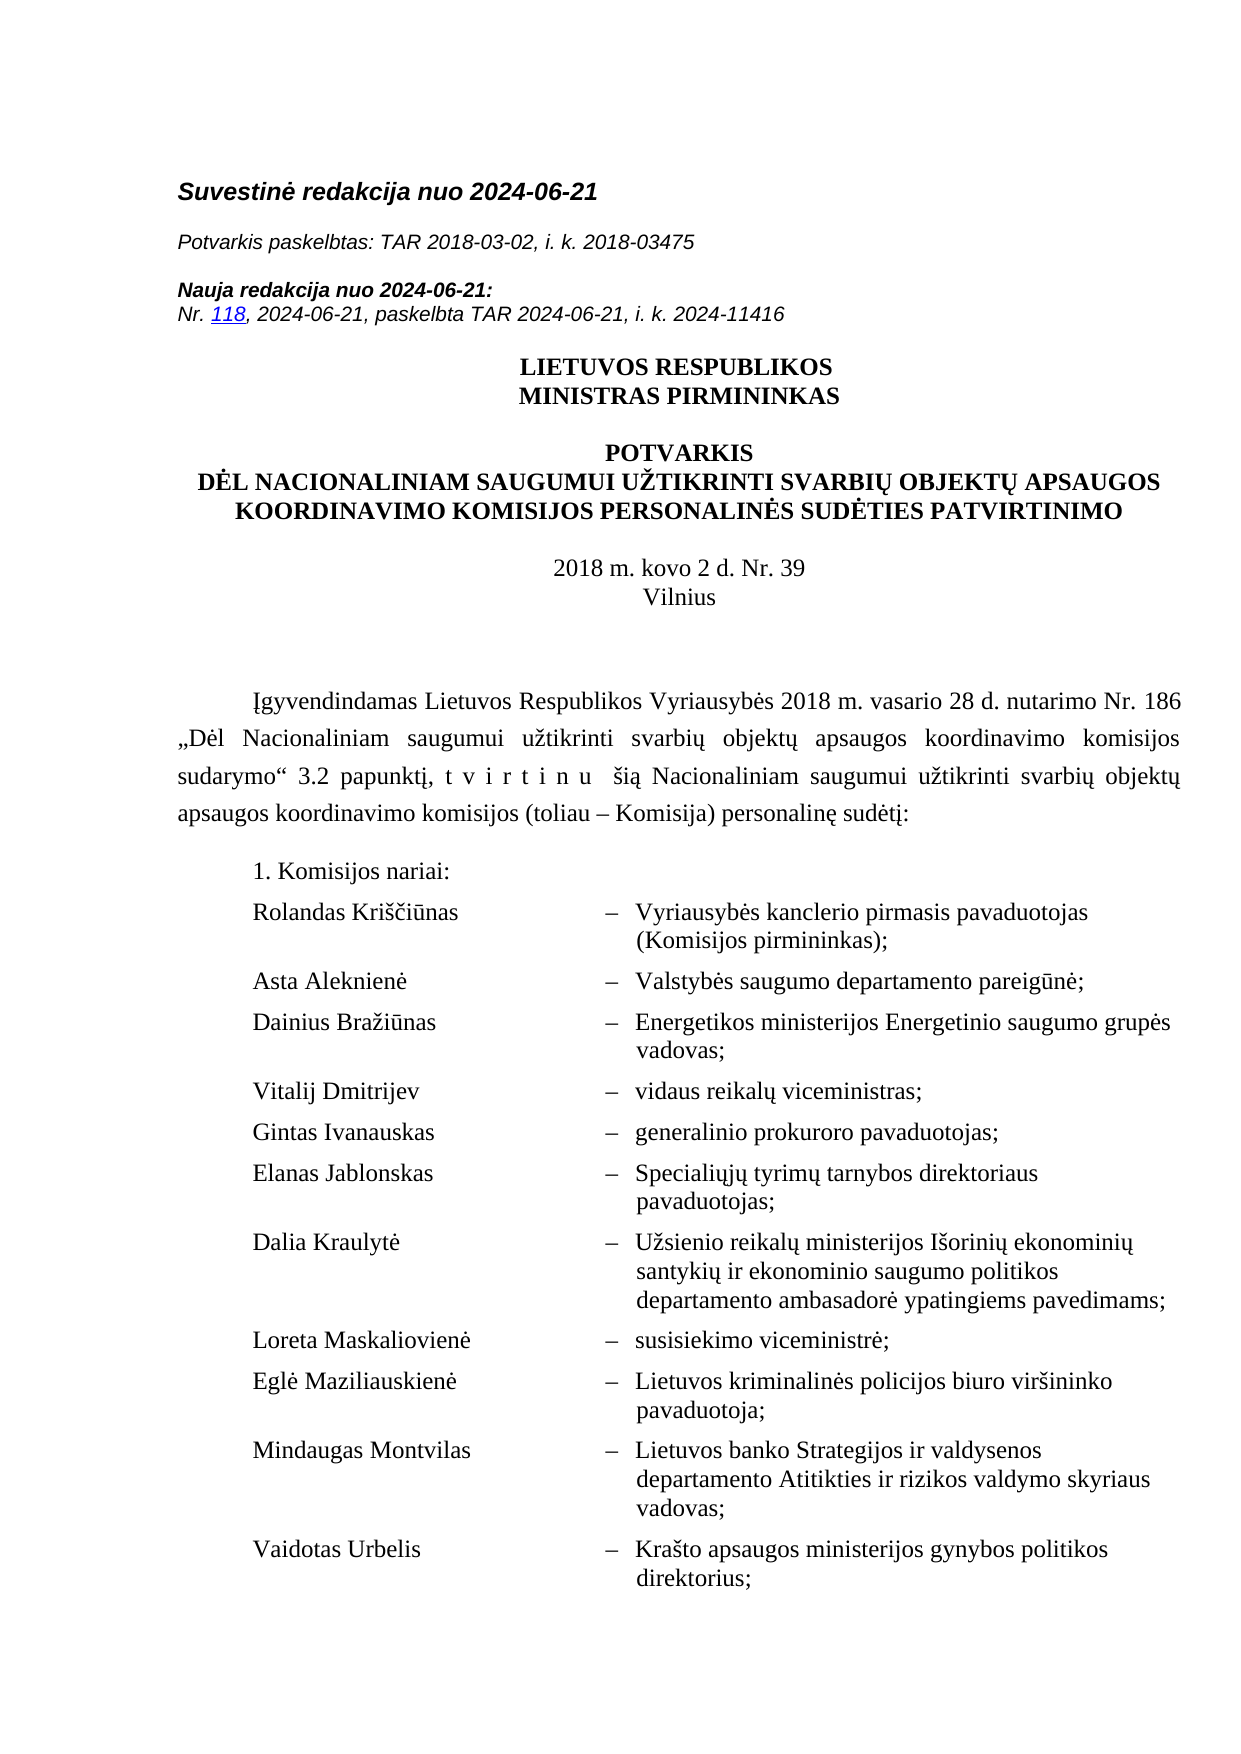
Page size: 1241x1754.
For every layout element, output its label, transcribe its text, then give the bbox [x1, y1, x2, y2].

text MINISTRAS PIRMININKAS [177, 381, 1181, 409]
text POTVARKIS [177, 438, 1181, 467]
text Elanas Jablonskas – Specialiųjų tyrimų tarnybos direktoriaus pavaduotojas; [252, 1158, 1181, 1215]
text DĖL NACIONALINIAM SAUGUMUI UŽTIKRINTI SVARBIŲ OBJEKTŲ APSAUGOS KOORDINAVIMO KOMISIJOS PERSONALINĖS SUDĖTIES PATVIRTINIMO [177, 467, 1181, 524]
text Dainius Bražiūnas – Energetikos ministerijos Energetinio saugumo grupės vadovas; [252, 1007, 1181, 1064]
text 1. Komisijos nariai: [252, 856, 1181, 884]
text Rolandas Kriščiūnas – Vyriausybės kanclerio pirmasis pavaduotojas (Komisijos pirmininkas); [252, 897, 1181, 954]
text Nauja redakcija nuo 2024-06-21: [177, 278, 1181, 302]
text Nr. 118, 2024-06-21, paskelbta TAR 2024-06-21, i. k. 2024-11416 [177, 302, 1181, 326]
text Suvestinė redakcija nuo 2024-06-21 [177, 177, 1181, 206]
text Loreta Maskaliovienė – susisiekimo viceministrė; [252, 1325, 1181, 1354]
text Vitalij Dmitrijev – vidaus reikalų viceministras; [252, 1076, 1181, 1105]
text 2018 m. kovo 2 d. Nr. 39 [177, 553, 1181, 582]
text Mindaugas Montvilas – Lietuvos banko Strategijos ir valdysenos departamento Atitikties ir rizikos valdymo skyriaus vadovas; [252, 1436, 1181, 1522]
text Eglė Maziliauskienė – Lietuvos kriminalinės policijos biuro viršininko pavaduotoja; [252, 1366, 1181, 1424]
text Potvarkis paskelbtas: TAR 2018-03-02, i. k. 2018-03475 [177, 230, 1181, 254]
text Asta Aleknienė – Valstybės saugumo departamento pareigūnė; [252, 966, 1181, 995]
text Vilnius [177, 582, 1181, 611]
text Įgyvendindamas Lietuvos Respublikos Vyriausybės 2018 m. vasario 28 d. nutarimo Nr. 186 „Dėl Nacionaliniam saugumui užtikrinti svarbių objektų apsaugos koordinavimo komisijos sudarymo“ 3.2 papunktį, tvirtinu šią Nacionaliniam saugumui užtikrinti svarbių objektų apsaugos koordinavimo komisijos (toliau – Komisija) personalinę sudėtį: [177, 677, 1181, 827]
text Vaidotas Urbelis – Krašto apsaugos ministerijos gynybos politikos direktorius; [252, 1534, 1181, 1591]
text Gintas Ivanauskas – generalinio prokuroro pavaduotojas; [252, 1117, 1181, 1146]
text Dalia Kraulytė – Užsienio reikalų ministerijos Išorinių ekonominių santykių ir ekonominio saugumo politikos departamento ambasadorė ypatingiems pavedimams; [252, 1227, 1181, 1313]
text LIETUVOS RESPUBLIKOS [177, 352, 1181, 381]
